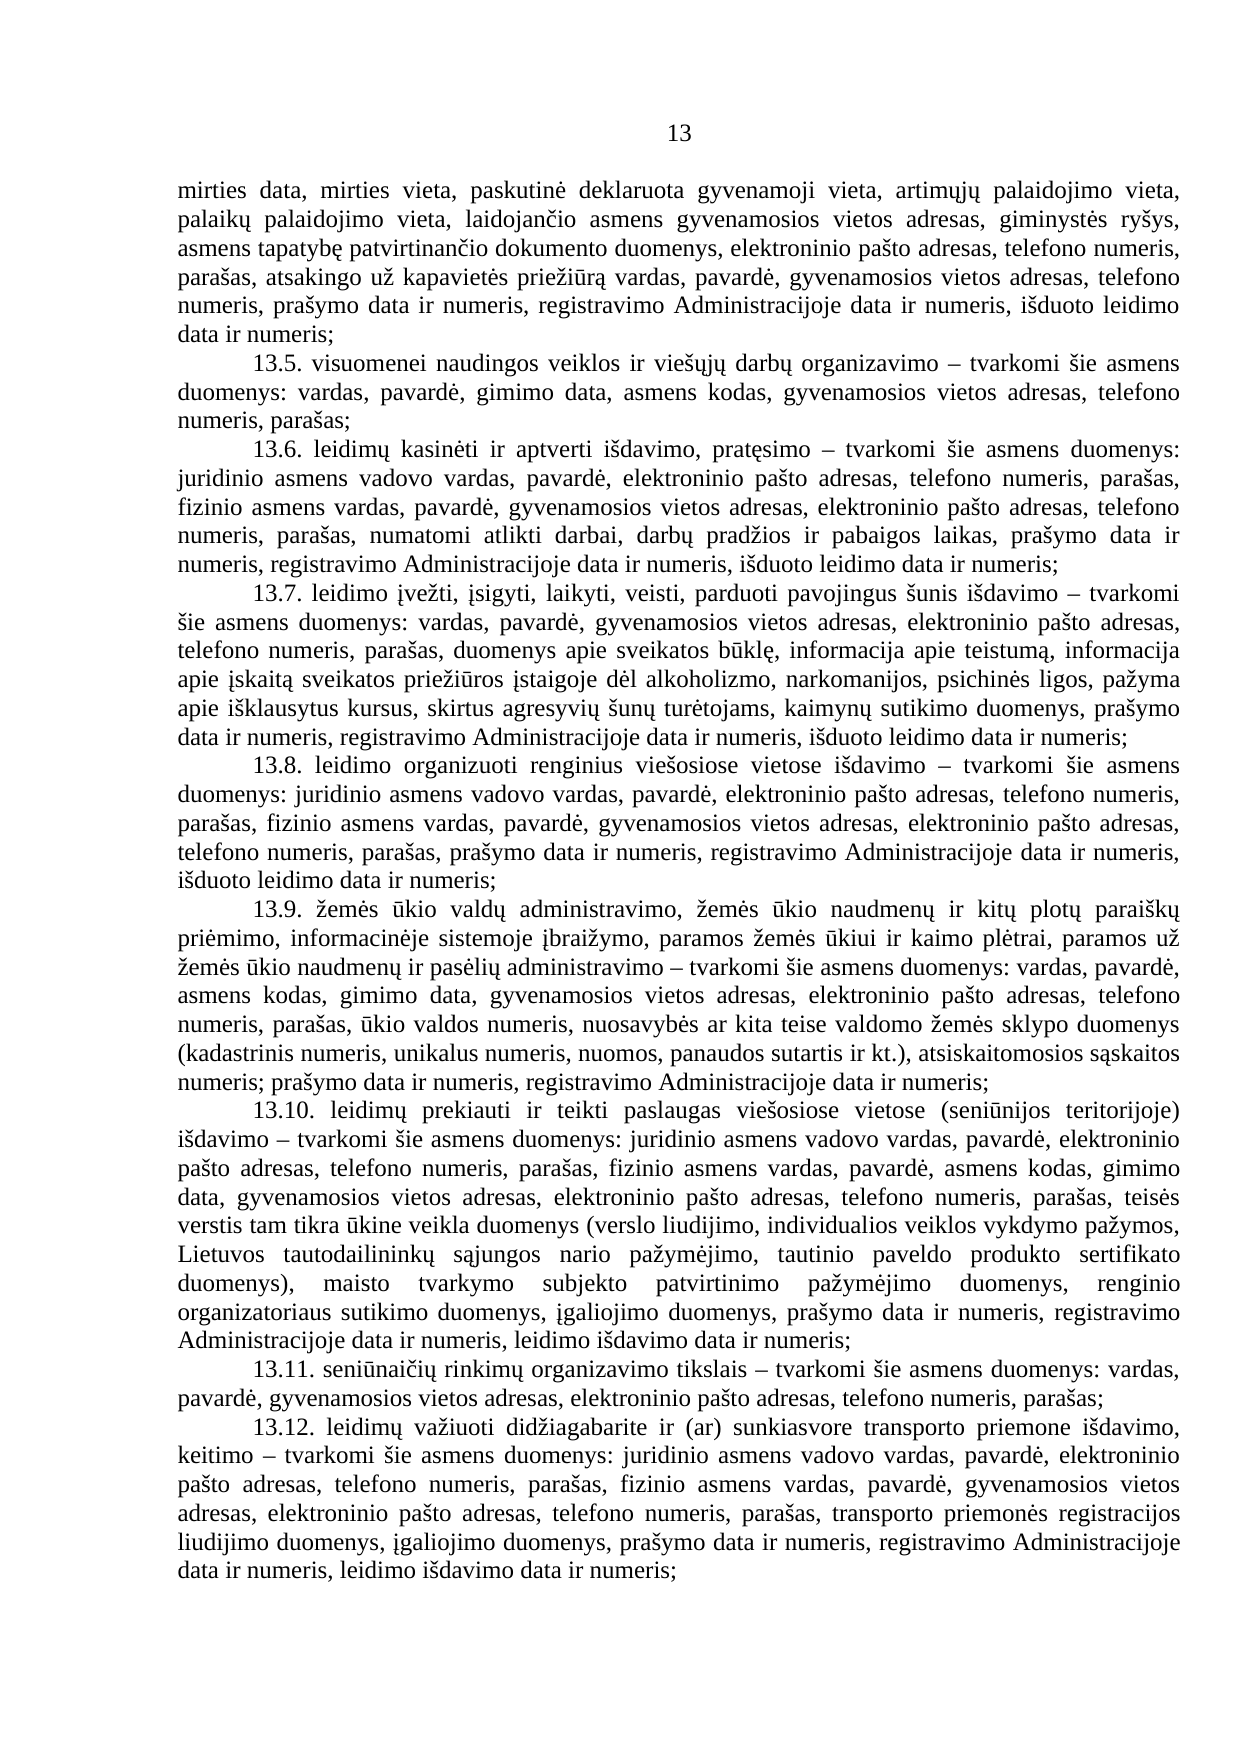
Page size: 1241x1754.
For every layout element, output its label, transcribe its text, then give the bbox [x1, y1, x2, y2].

text 13.10. leidimų prekiauti ir teikti paslaugas viešosiose vietose (seniūnijos teritorijoje) išdavimo – tvarkomi šie asmens duomenys: juridinio asmens vadovo vardas, pavardė, elektroninio pašto adresas, telefono numeris, parašas, fizinio asmens vardas, pavardė, asmens kodas, gimimo data, gyvenamosios vietos adresas, elektroninio pašto adresas, telefono numeris, parašas, teisės verstis tam tikra ūkine veikla duomenys (verslo liudijimo, individualios veiklos vykdymo pažymos, Lietuvos tautodailininkų sąjungos nario pažymėjimo, tautinio paveldo produkto sertifikato duomenys), maisto tvarkymo subjekto patvirtinimo pažymėjimo duomenys, renginio organizatoriaus sutikimo duomenys, įgaliojimo duomenys, prašymo data ir numeris, registravimo Administracijoje data ir numeris, leidimo išdavimo data ir numeris; [177, 1096, 1181, 1354]
text 13.6. leidimų kasinėti ir aptverti išdavimo, pratęsimo – tvarkomi šie asmens duomenys: juridinio asmens vadovo vardas, pavardė, elektroninio pašto adresas, telefono numeris, parašas, fizinio asmens vardas, pavardė, gyvenamosios vietos adresas, elektroninio pašto adresas, telefono numeris, parašas, numatomi atlikti darbai, darbų pradžios ir pabaigos laikas, prašymo data ir numeris, registravimo Administracijoje data ir numeris, išduoto leidimo data ir numeris; [177, 434, 1181, 578]
text 13.12. leidimų važiuoti didžiagabarite ir (ar) sunkiasvore transporto priemone išdavimo, keitimo – tvarkomi šie asmens duomenys: juridinio asmens vadovo vardas, pavardė, elektroninio pašto adresas, telefono numeris, parašas, fizinio asmens vardas, pavardė, gyvenamosios vietos adresas, elektroninio pašto adresas, telefono numeris, parašas, transporto priemonės registracijos liudijimo duomenys, įgaliojimo duomenys, prašymo data ir numeris, registravimo Administracijoje data ir numeris, leidimo išdavimo data ir numeris; [177, 1412, 1181, 1584]
text 13.9. žemės ūkio valdų administravimo, žemės ūkio naudmenų ir kitų plotų paraiškų priėmimo, informacinėje sistemoje įbraižymo, paramos žemės ūkiui ir kaimo plėtrai, paramos už žemės ūkio naudmenų ir pasėlių administravimo – tvarkomi šie asmens duomenys: vardas, pavardė, asmens kodas, gimimo data, gyvenamosios vietos adresas, elektroninio pašto adresas, telefono numeris, parašas, ūkio valdos numeris, nuosavybės ar kita teise valdomo žemės sklypo duomenys (kadastrinis numeris, unikalus numeris, nuomos, panaudos sutartis ir kt.), atsiskaitomosios sąskaitos numeris; prašymo data ir numeris, registravimo Administracijoje data ir numeris; [177, 894, 1181, 1096]
text 13.7. leidimo įvežti, įsigyti, laikyti, veisti, parduoti pavojingus šunis išdavimo – tvarkomi šie asmens duomenys: vardas, pavardė, gyvenamosios vietos adresas, elektroninio pašto adresas, telefono numeris, parašas, duomenys apie sveikatos būklę, informacija apie teistumą, informacija apie įskaitą sveikatos priežiūros įstaigoje dėl alkoholizmo, narkomanijos, psichinės ligos, pažyma apie išklausytus kursus, skirtus agresyvių šunų turėtojams, kaimynų sutikimo duomenys, prašymo data ir numeris, registravimo Administracijoje data ir numeris, išduoto leidimo data ir numeris; [177, 578, 1181, 751]
text 13.5. visuomenei naudingos veiklos ir viešųjų darbų organizavimo – tvarkomi šie asmens duomenys: vardas, pavardė, gimimo data, asmens kodas, gyvenamosios vietos adresas, telefono numeris, parašas; [177, 348, 1181, 434]
text 13.8. leidimo organizuoti renginius viešosiose vietose išdavimo – tvarkomi šie asmens duomenys: juridinio asmens vadovo vardas, pavardė, elektroninio pašto adresas, telefono numeris, parašas, fizinio asmens vardas, pavardė, gyvenamosios vietos adresas, elektroninio pašto adresas, telefono numeris, parašas, prašymo data ir numeris, registravimo Administracijoje data ir numeris, išduoto leidimo data ir numeris; [177, 751, 1181, 894]
text 13.11. seniūnaičių rinkimų organizavimo tikslais – tvarkomi šie asmens duomenys: vardas, pavardė, gyvenamosios vietos adresas, elektroninio pašto adresas, telefono numeris, parašas; [177, 1354, 1181, 1412]
text mirties data, mirties vieta, paskutinė deklaruota gyvenamoji vieta, artimųjų palaidojimo vieta, palaikų palaidojimo vieta, laidojančio asmens gyvenamosios vietos adresas, giminystės ryšys, asmens tapatybę patvirtinančio dokumento duomenys, elektroninio pašto adresas, telefono numeris, parašas, atsakingo už kapavietės priežiūrą vardas, pavardė, gyvenamosios vietos adresas, telefono numeris, prašymo data ir numeris, registravimo Administracijoje data ir numeris, išduoto leidimo data ir numeris; [177, 176, 1181, 348]
